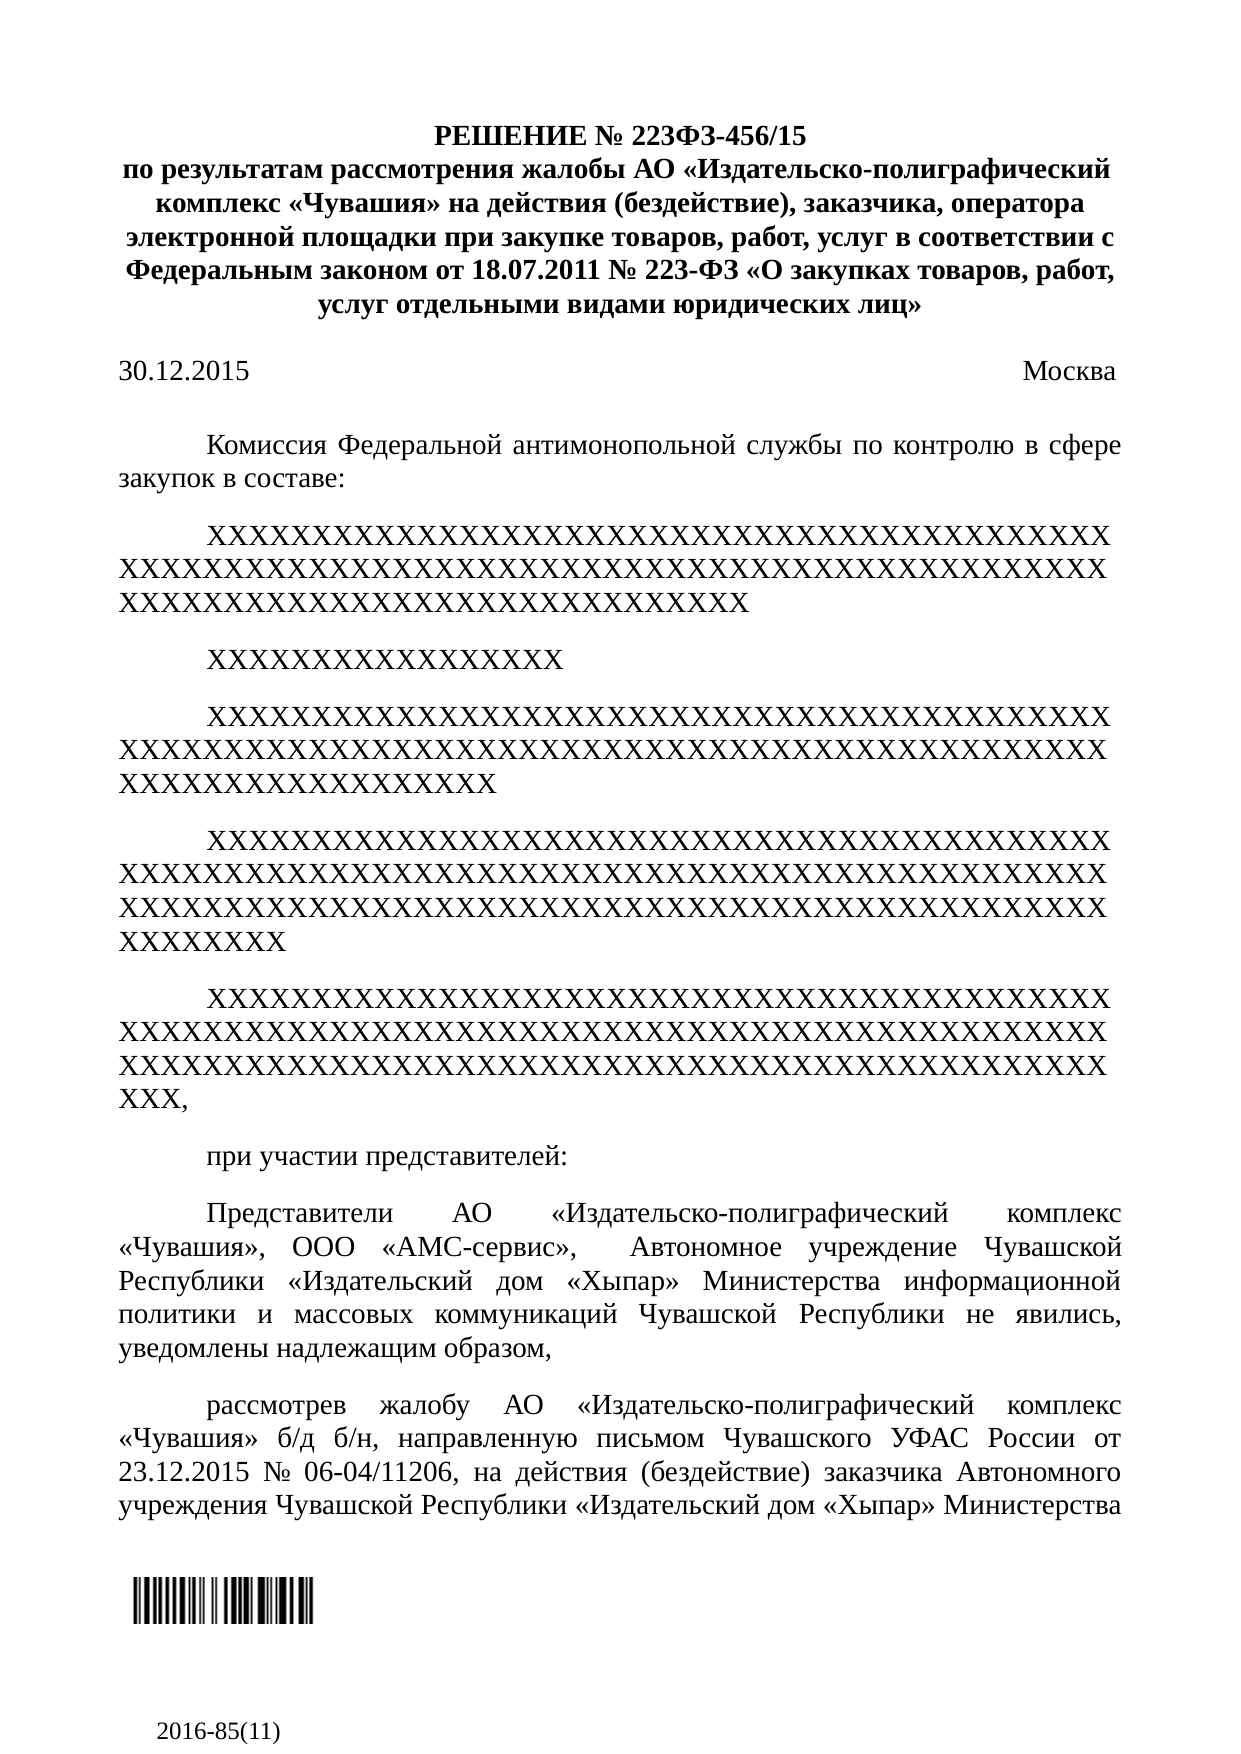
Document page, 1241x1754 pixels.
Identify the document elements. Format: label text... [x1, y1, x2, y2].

picture [118, 1577, 331, 1624]
text комплекс «Чувашия» на действия (бездействие), заказчика, оператора электронной площадки при закупке товаров, работ, услуг в соответствии с Федеральным законом от 18.07.2011 № 223-ФЗ «О закупках товаров, работ, услуг отдельными видами юридических лиц» [118, 185, 1122, 319]
text XXXXXXXXXXXXXXXXXXXXXXXXXXXXXXXXXXXXXXXXXXXXXXXXXXXXXXXXXXXXXXXXXXXXXXXXXXXXXXXXXXXXXXXXXXXXXXXXXXXXXXXXXXXXXXXXXXXXXXXXXXXXXXXXXXXXXXXXXXXXXXXXX [118, 823, 1122, 957]
text РЕШЕНИЕ № 223ФЗ-456/15 [118, 118, 1122, 152]
text XXXXXXXXXXXXXXXXXXXXXXXXXXXXXXXXXXXXXXXXXXXXXXXXXXXXXXXXXXXXXXXXXXXXXXXXXXXXXXXXXXXXXXXXXXXXXXXXXXXXXXXXXXXXXXXXXXXXXXXX [118, 518, 1122, 618]
text при участии представителей: [118, 1138, 1122, 1172]
text Представители АО «Издательско-полиграфический комплекс «Чувашия», ООО «АМС-сервис», Автономное учреждение Чувашской Республики «Издательский дом «Хыпар» Министерства информационной политики и массовых коммуникаций Чувашской Республики не явились, уведомлены надлежащим образом, [118, 1196, 1122, 1363]
text XXXXXXXXXXXXXXXXXXXXXXXXXXXXXXXXXXXXXXXXXXXXXXXXXXXXXXXXXXXXXXXXXXXXXXXXXXXXXXXXXXXXXXXXXXXXXXXXXXXXXXXXXXXXXXXXXXXXXXXXXXXXXXXXXXXXXXXXXXXX, [118, 981, 1122, 1115]
text 30.12.2015 Москва [118, 353, 1122, 386]
text по результатам рассмотрения жалобы АО «Издательско-полиграфический [118, 152, 1122, 185]
text Комиссия Федеральной антимонопольной службы по контролю в сфере закупок в составе: [118, 427, 1122, 494]
text рассмотрев жалобу АО «Издательско-полиграфический комплекс «Чувашия» б/д б/н, направленную письмом Чувашского УФАС России от 23.12.2015 № 06-04/11206, на действия (бездействие) заказчика Автономного учреждения Чувашской Республики «Издательский дом «Хыпар» Министерства [118, 1387, 1122, 1521]
text XXXXXXXXXXXXXXXXX [118, 642, 1122, 675]
text XXXXXXXXXXXXXXXXXXXXXXXXXXXXXXXXXXXXXXXXXXXXXXXXXXXXXXXXXXXXXXXXXXXXXXXXXXXXXXXXXXXXXXXXXXXXXXXXXXXXXXXXXXXX [118, 699, 1122, 799]
